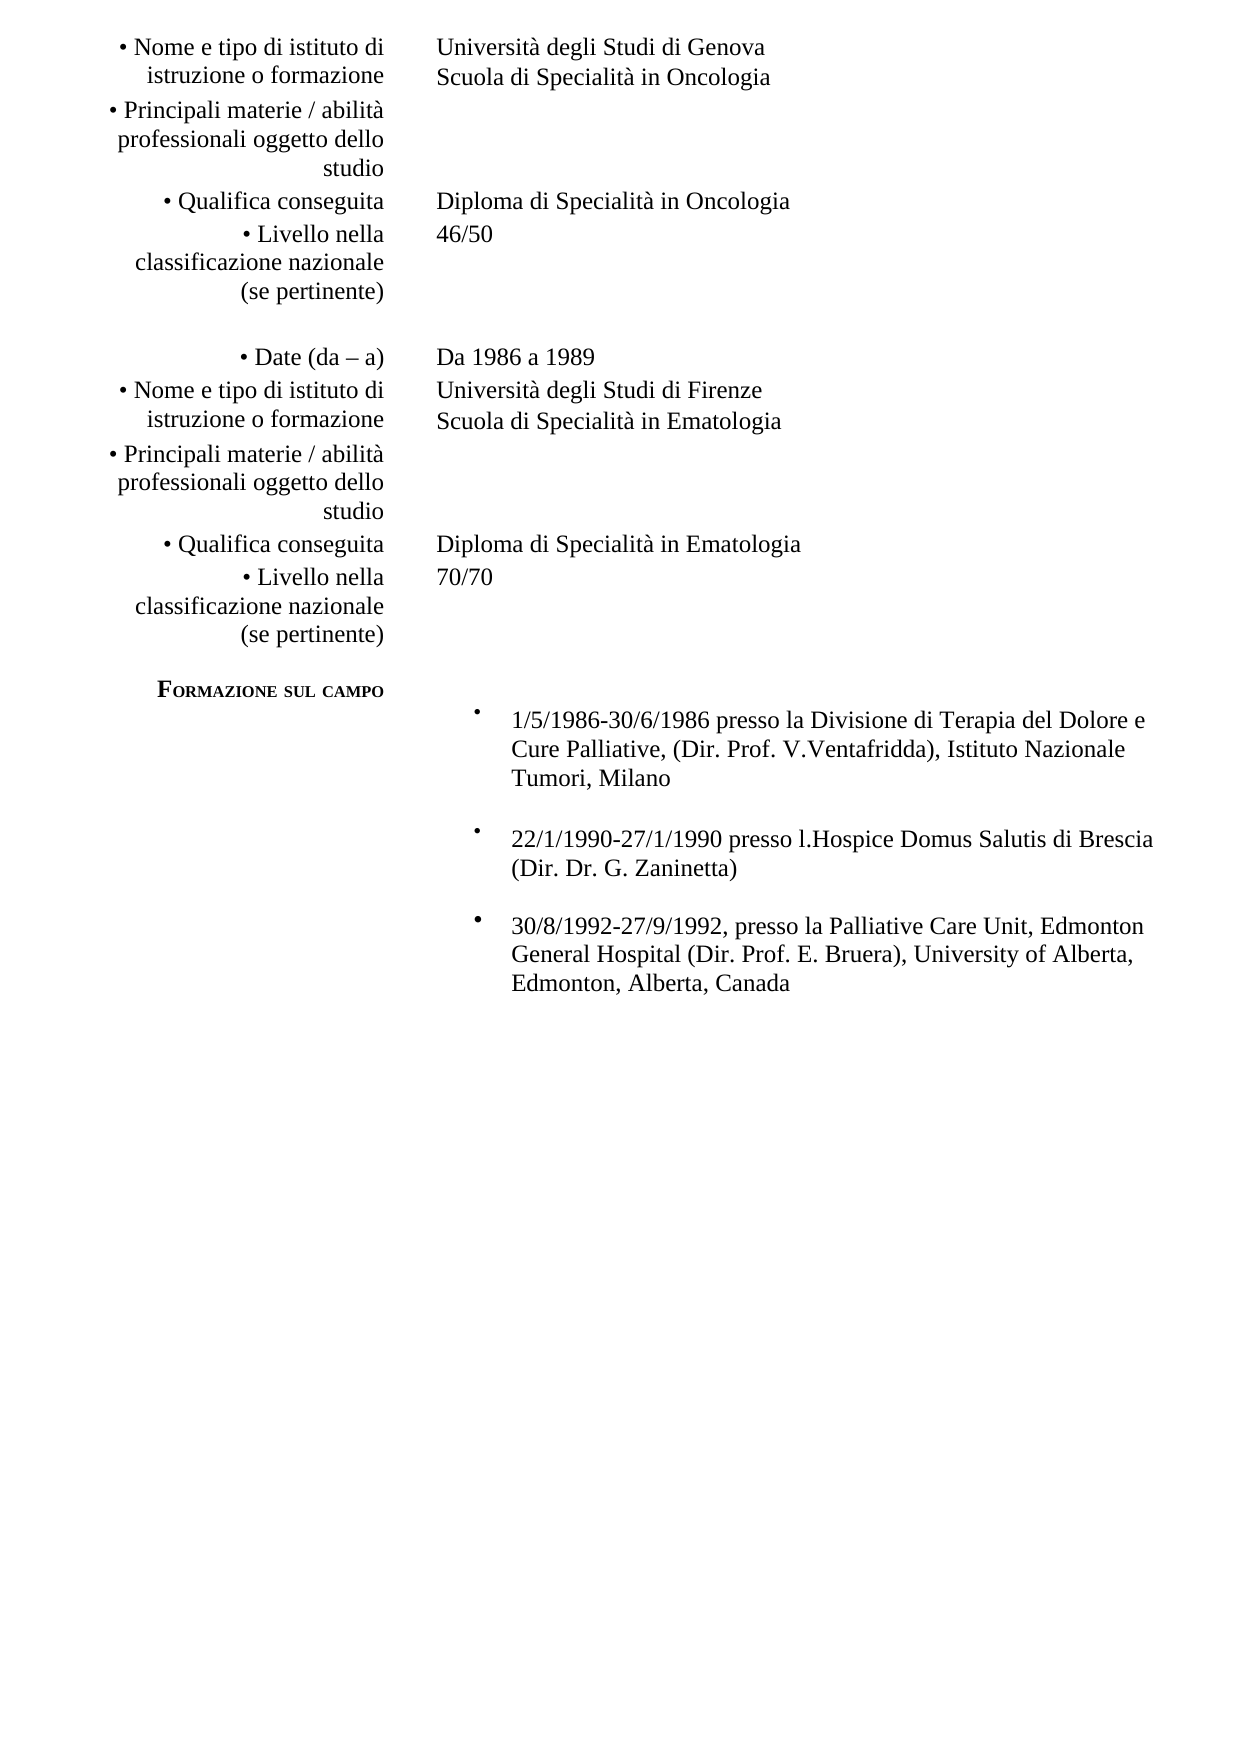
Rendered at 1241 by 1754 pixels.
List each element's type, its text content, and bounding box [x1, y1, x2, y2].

table_header 1/5/1986-30/6/1986 presso la Divisione di Terapia del Dolore e Cure Palliative, (Dir. Prof. V.Ventafridda), Istituto Nazionale Tumori, Milano 22/1/1990-27/1/1990 presso l.Hospice Domus Salutis di Brescia (Dir. Dr. G. Zaninetta) 30/8/1992-27/9/1992, presso la Palliative Care Unit, Edmonton General Hospital (Dir. Prof. E. Bruera), University of Alberta, Edmonton, Alberta, Canada [425, 703, 1178, 997]
table_cell [395, 184, 425, 217]
table_cell [395, 30, 425, 93]
table_cell • Date (da – a) [89, 340, 395, 373]
table_cell • Qualifica conseguita [89, 184, 395, 217]
table_cell [395, 217, 425, 307]
table_cell Università degli Studi di Genova Scuola di Specialità in Oncologia [425, 30, 1178, 93]
table_cell [395, 340, 425, 373]
table_cell [395, 373, 425, 437]
table_cell Diploma di Specialità in Oncologia [425, 184, 1178, 217]
table_cell Da 1986 a 1989 [425, 340, 1178, 373]
table_cell • Principali materie / abilità professionali oggetto dello studio [89, 437, 395, 527]
table_cell • Nome e tipo di istituto di istruzione o formazione [89, 373, 395, 437]
table_cell • Principali materie / abilità professionali oggetto dello studio [89, 93, 395, 184]
table_cell • Livello nella classificazione nazionale (se pertinente) [89, 560, 395, 650]
table_cell • Nome e tipo di istituto di istruzione o formazione [89, 30, 395, 93]
table_cell Università degli Studi di Firenze Scuola di Specialità in Ematologia [425, 373, 1178, 437]
table_header [395, 703, 425, 997]
table_cell • Qualifica conseguita [89, 527, 395, 560]
table_cell • Livello nella classificazione nazionale (se pertinente) [89, 217, 395, 307]
table_cell Diploma di Specialità in Ematologia [425, 527, 1178, 560]
table_cell [425, 437, 1178, 527]
table_cell [395, 93, 425, 184]
table_cell 46/50 [425, 217, 1178, 307]
table_cell [395, 560, 425, 650]
table_cell [395, 527, 425, 560]
table_cell 70/70 [425, 560, 1178, 650]
table_cell [395, 307, 425, 340]
table_cell [395, 437, 425, 527]
table_cell [425, 93, 1178, 184]
table_cell [425, 307, 1178, 340]
table_cell [89, 307, 395, 340]
table_header [89, 703, 395, 997]
table_header Formazione sul campo [89, 675, 395, 703]
